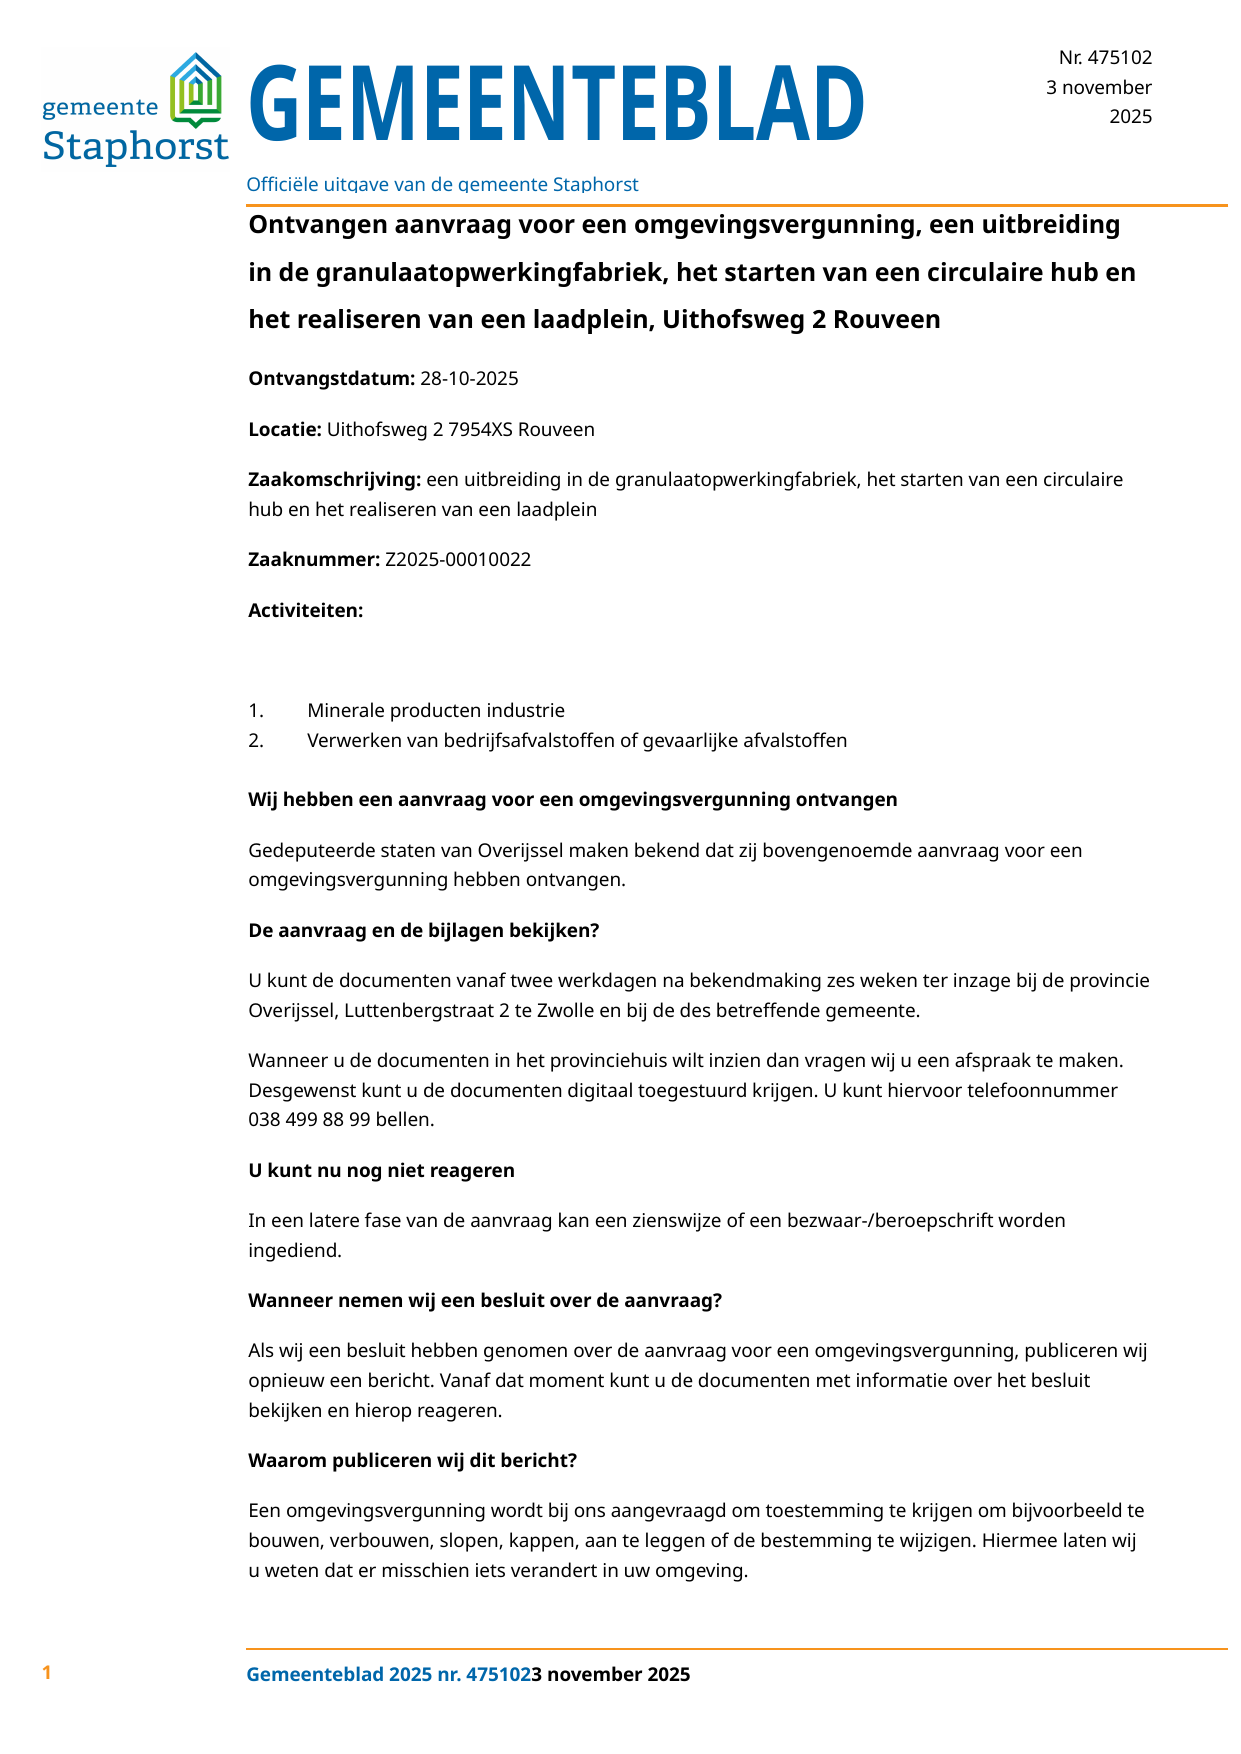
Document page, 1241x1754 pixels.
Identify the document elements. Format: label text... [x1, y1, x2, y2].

text Als wij een besluit hebben genomen over de aanvraag voor een omgevingsvergunning, publiceren wij opnieuw een bericht. Vanaf dat moment kunt u de documenten met informatie over het besluit bekijken en hierop reageren. [248, 1338, 1152, 1422]
text Waarom publiceren wij dit bericht? [248, 1447, 1152, 1473]
text U kunt nu nog niet reageren [248, 1157, 1152, 1182]
picture [41, 47, 231, 172]
text Zaakomschrijving: een uitbreiding in de granulaatopwerkingfabriek, het starten van een circulaire hub en het realiseren van een laadplein [248, 466, 1152, 522]
text De aanvraag en de bijlagen bekijken? [248, 917, 1152, 942]
list Minerale producten industrie [248, 698, 1152, 723]
list Verwerken van bedrijfsafvalstoffen of gevaarlijke afvalstoffen [248, 727, 1152, 753]
text Een omgevingsvergunning wordt bij ons aangevraagd om toestemming te krijgen om bijvoorbeeld te bouwen, verbouwen, slopen, kappen, aan te leggen of de bestemming te wijzigen. Hiermee laten wij u weten dat er misschien iets verandert in uw omgeving. [248, 1498, 1152, 1582]
text Locatie: Uithofsweg 2 7954XS Rouveen [248, 416, 1152, 442]
text Zaaknummer: Z2025-00010022 [248, 546, 1152, 572]
text Activiteiten: [248, 597, 1152, 622]
text Gedeputeerde staten van Overijssel maken bekend dat zij bovengenoemde aanvraag voor een omgevingsvergunning hebben ontvangen. [248, 837, 1152, 892]
text Ontvangen aanvraag voor een omgevingsvergunning, een uitbreiding in de granulaatopwerkingfabriek, het starten van een circulaire hub en het realiseren van een laadplein, Uithofsweg 2 Rouveen [248, 207, 1152, 336]
text Wij hebben een aanvraag voor een omgevingsvergunning ontvangen [248, 786, 1152, 812]
text In een latere fase van de aanvraag kan een zienswijze of een bezwaar-/beroepschrift worden ingediend. [248, 1207, 1152, 1262]
text Ontvangstdatum: 28-10-2025 [248, 366, 1152, 391]
text Wanneer u de documenten in het provinciehuis wilt inzien dan vragen wij u een afspraak te maken. Desgewenst kunt u de documenten digitaal toegestuurd krijgen. U kunt hiervoor telefoonnummer 038 499 88 99 bellen. [248, 1047, 1152, 1132]
text Wanneer nemen wij een besluit over de aanvraag? [248, 1287, 1152, 1313]
text U kunt de documenten vanaf twee werkdagen na bekendmaking zes weken ter inzage bij de provincie Overijssel, Luttenbergstraat 2 te Zwolle en bij de des betreffende gemeente. [248, 967, 1152, 1022]
